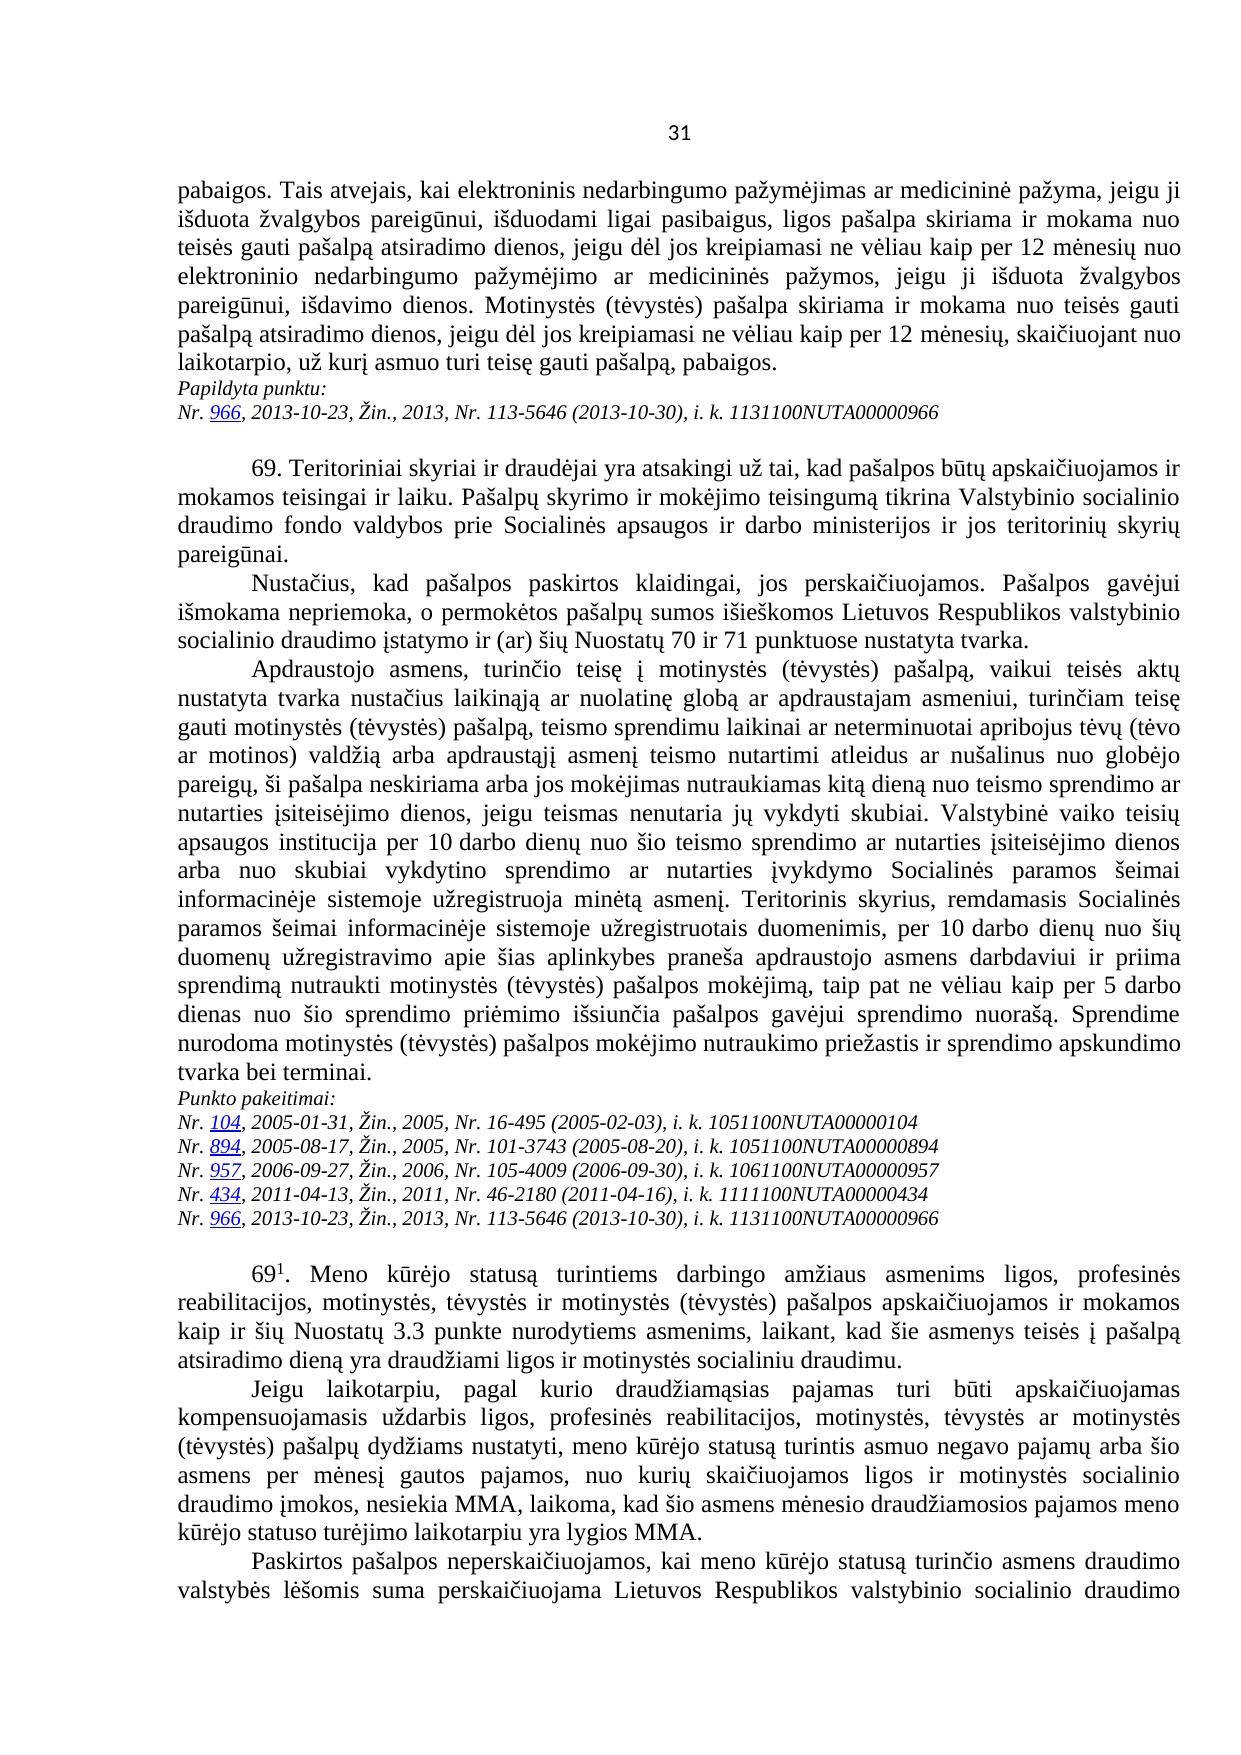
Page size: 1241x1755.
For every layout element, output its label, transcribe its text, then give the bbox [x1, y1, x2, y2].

text pabaigos. Tais atvejais, kai elektroninis nedarbingumo pažymėjimas ar medicininė pažyma, jeigu ji išduota žvalgybos pareigūnui, išduodami ligai pasibaigus, ligos pašalpa skiriama ir mokama nuo teisės gauti pašalpą atsiradimo dienos, jeigu dėl jos kreipiamasi ne vėliau kaip per 12 mėnesių nuo elektroninio nedarbingumo pažymėjimo ar medicininės pažymos, jeigu ji išduota žvalgybos pareigūnui, išdavimo dienos. Motinystės (tėvystės) pašalpa skiriama ir mokama nuo teisės gauti pašalpą atsiradimo dienos, jeigu dėl jos kreipiamasi ne vėliau kaip per 12 mėnesių, skaičiuojant nuo laikotarpio, už kurį asmuo turi teisę gauti pašalpą, pabaigos. [177, 175, 1181, 376]
text Nr. 957, 2006-09-27, Žin., 2006, Nr. 105-4009 (2006-09-30), i. k. 1061100NUTA00000957 [177, 1158, 1181, 1182]
text Nr. 894, 2005-08-17, Žin., 2005, Nr. 101-3743 (2005-08-20), i. k. 1051100NUTA00000894 [177, 1134, 1181, 1158]
text 69. Teritoriniai skyriai ir draudėjai yra atsakingi už tai, kad pašalpos būtų apskaičiuojamos ir mokamos teisingai ir laiku. Pašalpų skyrimo ir mokėjimo teisingumą tikrina Valstybinio socialinio draudimo fondo valdybos prie Socialinės apsaugos ir darbo ministerijos ir jos teritorinių skyrių pareigūnai. [177, 453, 1181, 568]
text Nr. 104, 2005-01-31, Žin., 2005, Nr. 16-495 (2005-02-03), i. k. 1051100NUTA00000104 [177, 1109, 1181, 1134]
text Nr. 966, 2013-10-23, Žin., 2013, Nr. 113-5646 (2013-10-30), i. k. 1131100NUTA00000966 [177, 1206, 1181, 1230]
text Nr. 434, 2011-04-13, Žin., 2011, Nr. 46-2180 (2011-04-16), i. k. 1111100NUTA00000434 [177, 1182, 1181, 1206]
text 691. Meno kūrėjo statusą turintiems darbingo amžiaus asmenims ligos, profesinės reabilitacijos, motinystės, tėvystės ir motinystės (tėvystės) pašalpos apskaičiuojamos ir mokamos kaip ir šių Nuostatų 3.3 punkte nurodytiems asmenims, laikant, kad šie asmenys teisės į pašalpą atsiradimo dieną yra draudžiami ligos ir motinystės socialiniu draudimu. [177, 1259, 1181, 1374]
text Nustačius, kad pašalpos paskirtos klaidingai, jos perskaičiuojamos. Pašalpos gavėjui išmokama nepriemoka, o permokėtos pašalpų sumos išieškomos Lietuvos Respublikos valstybinio socialinio draudimo įstatymo ir (ar) šių Nuostatų 70 ir 71 punktuose nustatyta tvarka. [177, 568, 1181, 654]
text Papildyta punktu: [177, 376, 1181, 400]
text Apdraustojo asmens, turinčio teisę į motinystės (tėvystės) pašalpą, vaikui teisės aktų nustatyta tvarka nustačius laikinąją ar nuolatinę globą ar apdraustajam asmeniui, turinčiam teisę gauti motinystės (tėvystės) pašalpą, teismo sprendimu laikinai ar neterminuotai apribojus tėvų (tėvo ar motinos) valdžią arba apdraustąjį asmenį teismo nutartimi atleidus ar nušalinus nuo globėjo pareigų, ši pašalpa neskiriama arba jos mokėjimas nutraukiamas kitą dieną nuo teismo sprendimo ar nutarties įsiteisėjimo dienos, jeigu teismas nenutaria jų vykdyti skubiai. Valstybinė vaiko teisių apsaugos institucija per 10 darbo dienų nuo šio teismo sprendimo ar nutarties įsiteisėjimo dienos arba nuo skubiai vykdytino sprendimo ar nutarties įvykdymo Socialinės paramos šeimai informacinėje sistemoje užregistruoja minėtą asmenį. Teritorinis skyrius, remdamasis Socialinės paramos šeimai informacinėje sistemoje užregistruotais duomenimis, per 10 darbo dienų nuo šių duomenų užregistravimo apie šias aplinkybes praneša apdraustojo asmens darbdaviui ir priima sprendimą nutraukti motinystės (tėvystės) pašalpos mokėjimą, taip pat ne vėliau kaip per 5 darbo dienas nuo šio sprendimo priėmimo išsiunčia pašalpos gavėjui sprendimo nuorašą. Sprendime nurodoma motinystės (tėvystės) pašalpos mokėjimo nutraukimo priežastis ir sprendimo apskundimo tvarka bei terminai. [177, 654, 1181, 1086]
text Jeigu laikotarpiu, pagal kurio draudžiamąsias pajamas turi būti apskaičiuojamas kompensuojamasis uždarbis ligos, profesinės reabilitacijos, motinystės, tėvystės ar motinystės (tėvystės) pašalpų dydžiams nustatyti, meno kūrėjo statusą turintis asmuo negavo pajamų arba šio asmens per mėnesį gautos pajamos, nuo kurių skaičiuojamos ligos ir motinystės socialinio draudimo įmokos, nesiekia MMA, laikoma, kad šio asmens mėnesio draudžiamosios pajamos meno kūrėjo statuso turėjimo laikotarpiu yra lygios MMA. [177, 1374, 1181, 1546]
text Punkto pakeitimai: [177, 1086, 1181, 1109]
text Paskirtos pašalpos neperskaičiuojamos, kai meno kūrėjo statusą turinčio asmens draudimo valstybės lėšomis suma perskaičiuojama Lietuvos Respublikos valstybinio socialinio draudimo [177, 1546, 1181, 1604]
text Nr. 966, 2013-10-23, Žin., 2013, Nr. 113-5646 (2013-10-30), i. k. 1131100NUTA00000966 [177, 400, 1181, 424]
